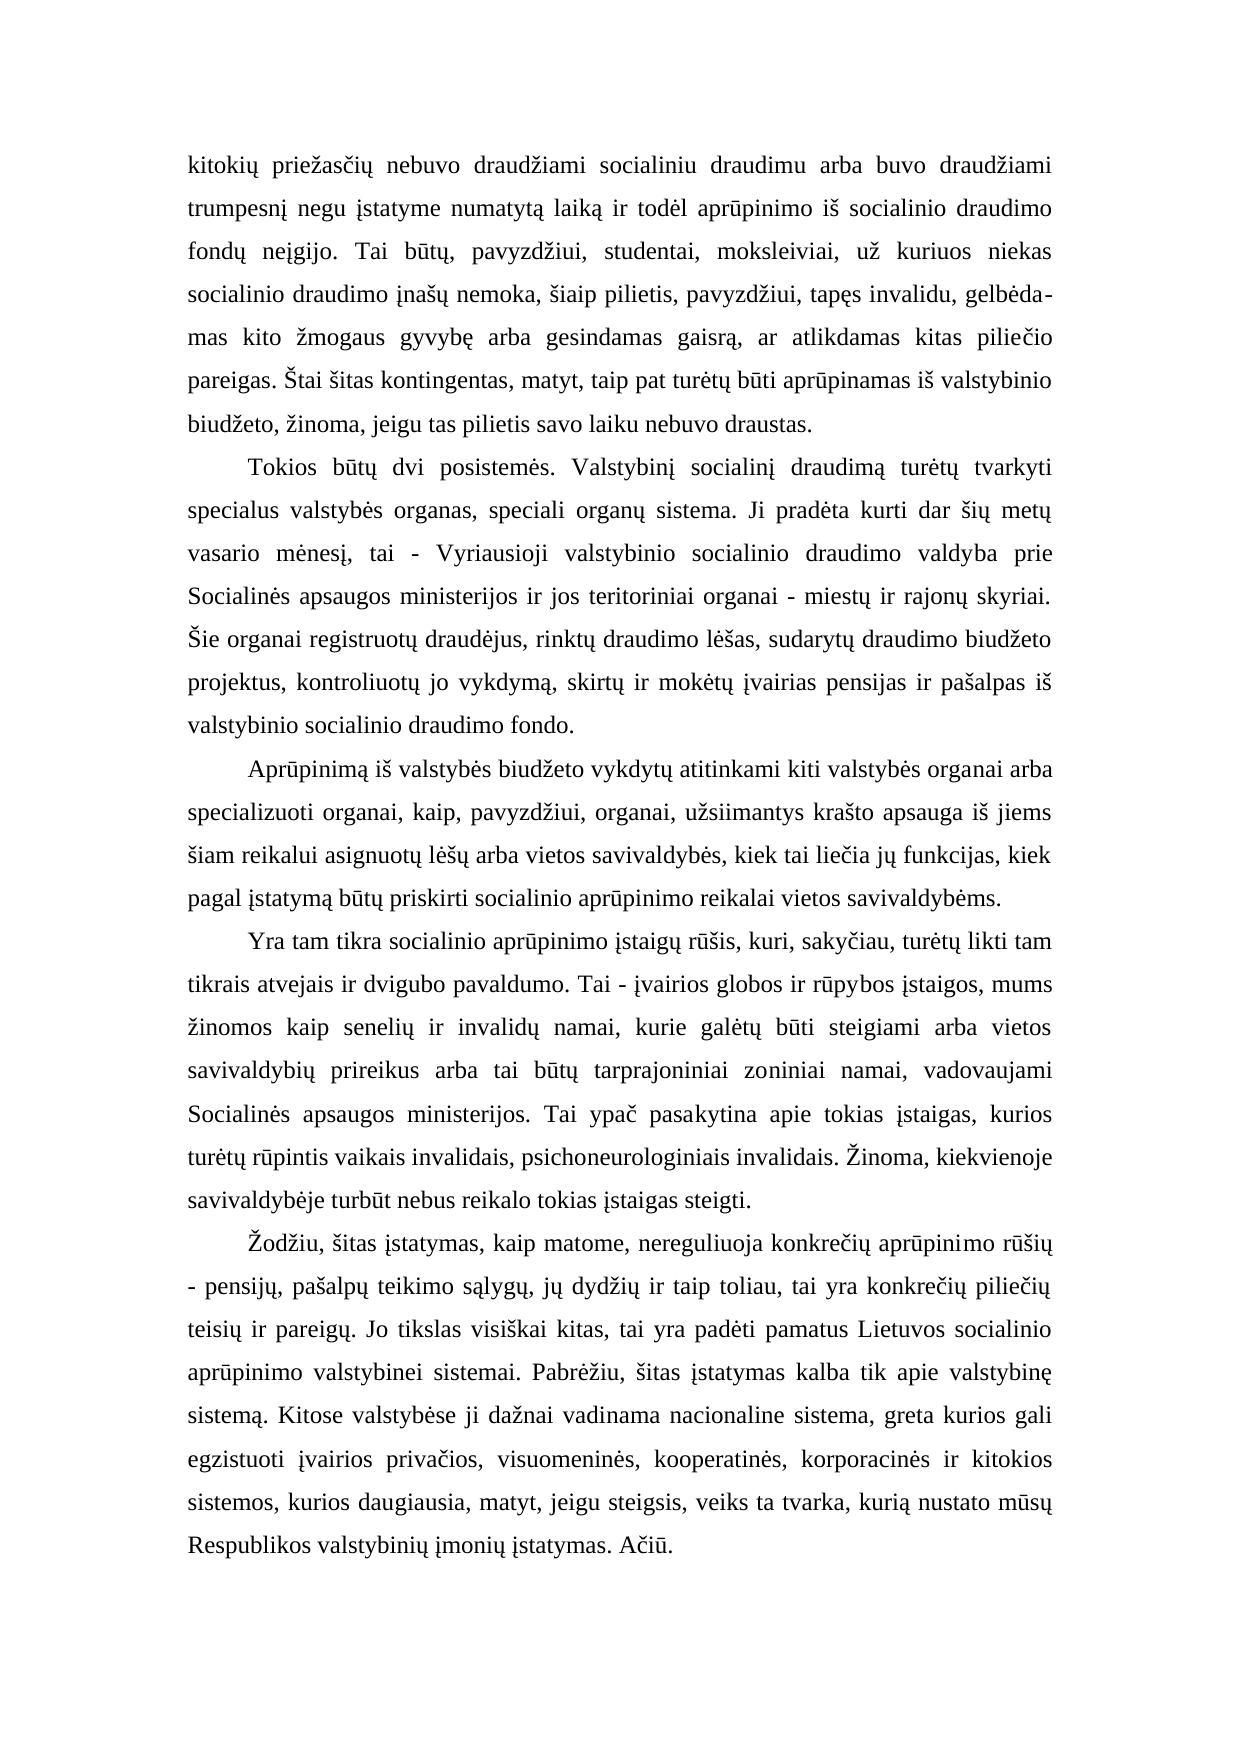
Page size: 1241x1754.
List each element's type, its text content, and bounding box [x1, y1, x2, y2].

text Žodžiu, šitas įstatymas, kaip matome, nereguliuoja konkrečių aprūpini­mo rūšių - pensijų, pašalpų teikimo sąlygų, jų dydžių ir taip toliau, tai yra konkrečių piliečių teisių ir pareigų. Jo tikslas visiškai kitas, tai yra padėti pamatus Lietuvos socialinio aprūpinimo valstybinei sistemai. Pabrėžiu, šitas įstatymas kalba tik apie valstybinę sistemą. Kitose valstybėse ji dažnai vadi­nama nacionaline sistema, greta kurios gali egzistuoti įvairios privačios, visuomeninės, kooperatinės, korporacinės ir kitokios sistemos, kurios dau­giausia, matyt, jeigu steigsis, veiks ta tvarka, kurią nustato mūsų Respubli­kos valstybinių įmonių įstatymas. Ačiū. [187, 1228, 1053, 1559]
text Yra tam tikra socialinio aprūpinimo įstaigų rūšis, kuri, sakyčiau, turėtų likti tam tikrais atvejais ir dvigubo pavaldumo. Tai - įvairios globos ir rūpy­bos įstaigos, mums žinomos kaip senelių ir invalidų namai, kurie galėtų būti steigiami arba vietos savivaldybių prireikus arba tai būtų tarprajoniniai zo­niniai namai, vadovaujami Socialinės apsaugos ministerijos. Tai ypač pasa­kytina apie tokias įstaigas, kurios turėtų rūpintis vaikais invalidais, psicho­neurologiniais invalidais. Žinoma, kiekvienoje savivaldybėje turbūt nebus reikalo tokias įstaigas steigti. [187, 926, 1053, 1214]
text Tokios būtų dvi posistemės. Valstybinį socialinį draudimą turėtų tvarkyti specialus valstybės organas, speciali organų sistema. Ji pradėta kurti dar šių metų vasario mėnesį, tai - Vyriausioji valstybinio socialinio draudimo valdy­ba prie Socialinės apsaugos ministerijos ir jos teritoriniai organai - miestų ir rajonų skyriai. Šie organai registruotų draudėjus, rinktų draudimo lėšas, sudarytų draudimo biudžeto projektus, kontroliuotų jo vykdymą, skirtų ir mokėtų įvairias pensijas ir pašalpas iš valstybinio socialinio draudimo fondo. [187, 452, 1053, 739]
text kitokių priežasčių nebuvo draudžiami socialiniu draudimu arba buvo draudžiami trumpesnį negu įsta­tyme numatytą laiką ir todėl aprūpinimo iš socialinio draudimo fondų neįgi­jo. Tai būtų, pavyzdžiui, studentai, moksleiviai, už kuriuos niekas socialinio draudimo įnašų nemoka, šiaip pilietis, pavyzdžiui, tapęs invalidu, gelbėda­mas kito žmogaus gyvybę arba gesindamas gaisrą, ar atlikdamas kitas pilie­čio pareigas. Štai šitas kontingentas, matyt, taip pat turėtų būti aprūpinamas iš valstybinio biudžeto, žinoma, jeigu tas pilietis savo laiku nebuvo draustas. [187, 150, 1053, 437]
text Aprūpinimą iš valstybės biudžeto vykdytų atitinkami kiti valstybės orga­nai arba specializuoti organai, kaip, pavyzdžiui, organai, užsiimantys krašto apsauga iš jiems šiam reikalui asignuotų lėšų arba vietos savivaldybės, kiek tai liečia jų funkcijas, kiek pagal įstatymą būtų priskirti socialinio aprūpini­mo reikalai vietos savivaldybėms. [187, 754, 1053, 912]
